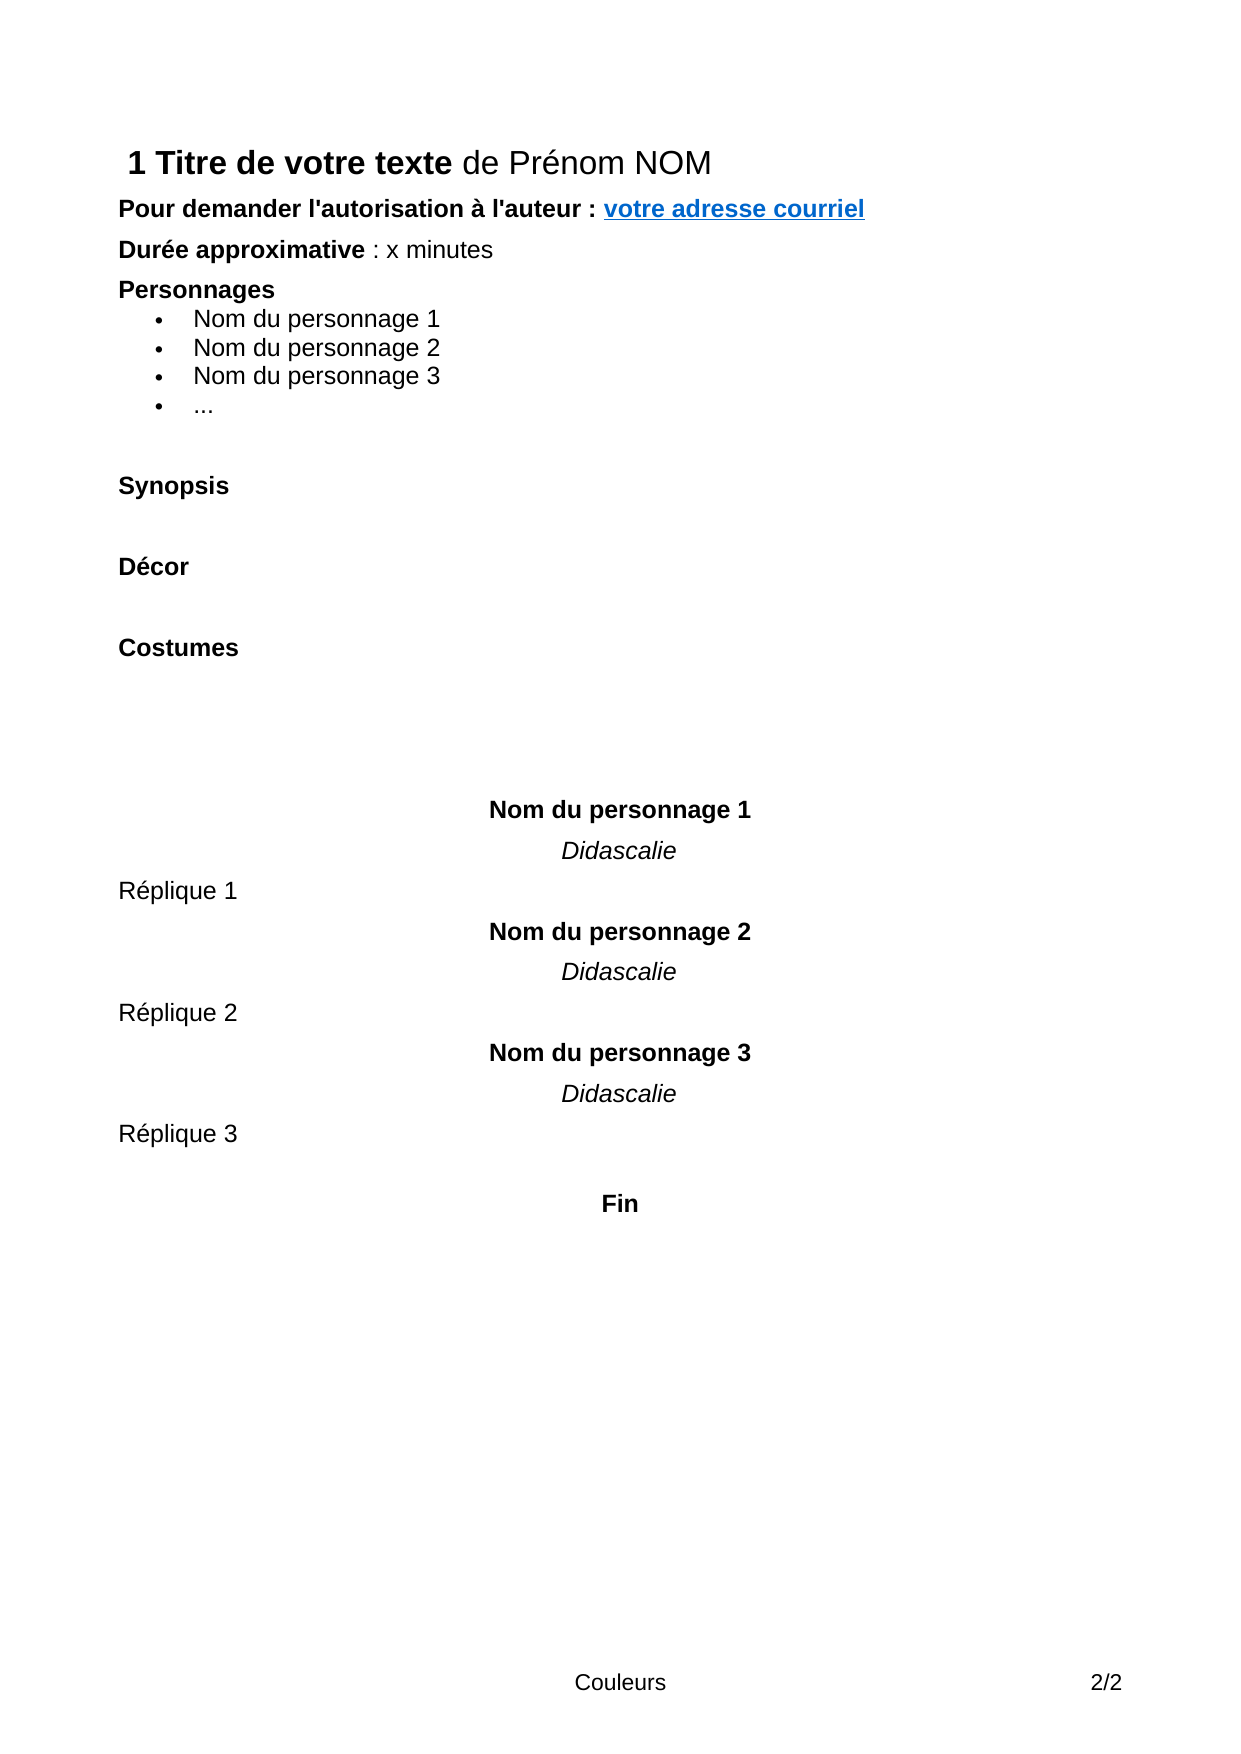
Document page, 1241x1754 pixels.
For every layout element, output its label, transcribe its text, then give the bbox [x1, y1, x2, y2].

text Didascalie [118, 957, 1122, 986]
text Pour demander l'autorisation à l'auteur : votre adresse courriel [118, 194, 1122, 223]
text Réplique 2 [118, 998, 1122, 1027]
text Nom du personnage 2 [118, 917, 1122, 946]
list Nom du personnage 2 [156, 333, 1122, 361]
list Nom du personnage 1 [156, 304, 1122, 333]
subtitle Titre de votre texte de Prénom NOM [118, 143, 1122, 182]
list ... [156, 390, 1122, 419]
text Durée approximative : x minutes [118, 234, 1122, 263]
text Synopsis [118, 471, 1122, 500]
text Fin [118, 1189, 1122, 1217]
text Costumes [118, 633, 1122, 662]
text Réplique 1 [118, 876, 1122, 905]
text Réplique 3 [118, 1119, 1122, 1148]
list Nom du personnage 3 [156, 361, 1122, 390]
text Personnages [118, 275, 1122, 304]
text Didascalie [118, 836, 1122, 864]
text Nom du personnage 1 [118, 795, 1122, 824]
text Didascalie [118, 1079, 1122, 1108]
text Décor [118, 552, 1122, 581]
text Nom du personnage 3 [118, 1038, 1122, 1067]
